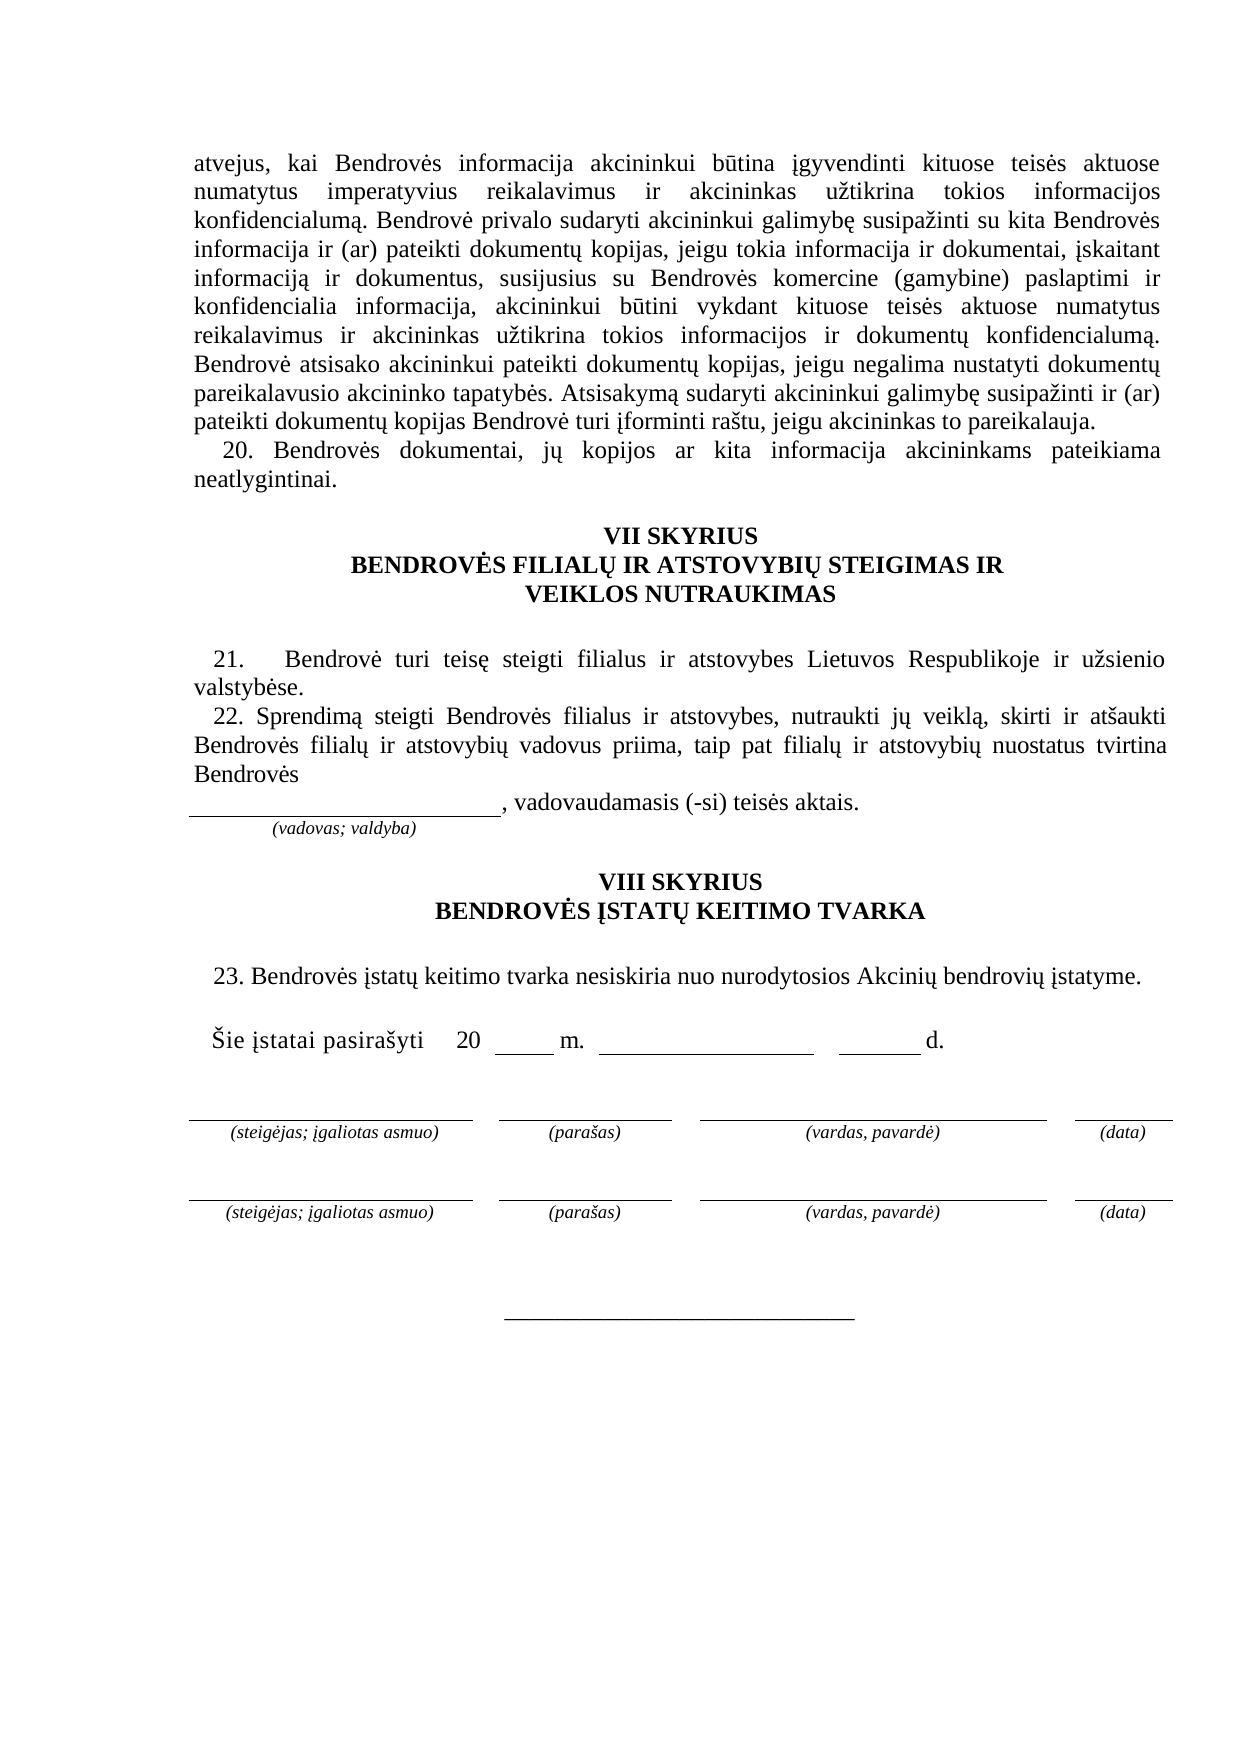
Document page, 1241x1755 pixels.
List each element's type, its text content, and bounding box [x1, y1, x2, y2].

table_cell (vardas, pavardė) [700, 1121, 1047, 1142]
table_cell [505, 1054, 608, 1098]
table_cell [189, 1019, 200, 1098]
table_cell (parašas) [499, 1201, 672, 1222]
table_header d. [921, 1019, 963, 1054]
table_cell [189, 1143, 473, 1200]
table_cell [931, 1054, 963, 1098]
table_cell (steigėjas; įgaliotas asmuo) [189, 1121, 473, 1142]
table_cell vii skyrius Bendrovės filialų ir atstovybių steigimas ir veiklos nutraukimas [189, 521, 1172, 636]
table_cell [499, 1143, 672, 1200]
table_cell (data) [1075, 1201, 1172, 1222]
table_cell [473, 1098, 499, 1120]
table_cell [700, 1223, 1047, 1244]
table_cell [700, 1244, 1047, 1266]
table_cell [1047, 1223, 1075, 1244]
table_cell (data) [1075, 1121, 1172, 1142]
table_cell 22. Sprendimą steigti Bendrovės filialus ir atstovybes, nutraukti jų veiklą, skirti ir atšaukti Bendrovės filialų ir atstovybių vadovus priima, taip pat filialų ir atstovybių nuostatus tvirtina Bendrovės [189, 701, 1172, 787]
table_cell [200, 1054, 451, 1098]
table_cell [189, 788, 501, 816]
table_cell , vadovaudamasis (-si) teisės aktais. [501, 788, 1172, 816]
table_cell [1047, 1120, 1075, 1142]
table_cell (vardas, pavardė) [700, 1201, 1047, 1222]
table_cell [473, 1120, 499, 1142]
table_cell (parašas) [499, 1121, 672, 1142]
table_cell [1047, 1244, 1075, 1266]
table_cell viii skyrius Bendrovės įstatų keitimo tvarka [189, 868, 1172, 954]
table_cell [473, 1244, 499, 1266]
table_cell [473, 1223, 499, 1244]
table_cell 21. Bendrovė turi teisę steigti filialus ir atstovybes Lietuvos Respublikoje ir užsienio valstybėse. [189, 636, 1172, 701]
table_cell [700, 1143, 1047, 1200]
table_cell [501, 816, 1172, 839]
table_cell [672, 1200, 700, 1222]
table_cell [1047, 1200, 1075, 1222]
text ____________________________ [177, 1294, 1181, 1323]
table_cell [189, 1098, 473, 1120]
table_cell [700, 1098, 1047, 1120]
table_cell [672, 1223, 700, 1244]
table_cell [473, 1143, 499, 1200]
table_cell [1075, 1098, 1172, 1120]
table_cell [499, 1244, 672, 1266]
table_header 20 [451, 1019, 495, 1054]
table_cell (steigėjas; įgaliotas asmuo) [189, 1201, 473, 1222]
table_cell [672, 1244, 700, 1266]
table_cell [189, 1223, 473, 1244]
table_cell [672, 1120, 700, 1142]
table_cell [963, 1019, 1172, 1098]
table_cell [189, 990, 1172, 1018]
table_cell 23. Bendrovės įstatų keitimo tvarka nesiskiria nuo nurodytosios Akcinių bendrovių įstatyme. [189, 954, 1172, 990]
table_cell [849, 1054, 931, 1098]
table_cell [608, 1054, 823, 1098]
table_header [599, 1019, 814, 1054]
table_cell (vadovas; valdyba) [189, 817, 501, 839]
table_cell [473, 1200, 499, 1222]
table_cell [475, 1054, 504, 1098]
table_cell [499, 1223, 672, 1244]
table_cell [1075, 1223, 1172, 1244]
table_cell [823, 1054, 848, 1098]
table_header [814, 1019, 839, 1054]
table_cell [1075, 1244, 1172, 1266]
table_cell [189, 839, 1172, 867]
table_cell [1047, 1143, 1075, 1200]
table_cell [672, 1098, 700, 1120]
table_header m. [554, 1019, 599, 1054]
table_cell [189, 1244, 473, 1266]
table_cell [451, 1054, 475, 1098]
table_header Šie įstatai pasirašyti [200, 1019, 451, 1054]
table_cell [1047, 1098, 1075, 1120]
table_cell atvejus, kai Bendrovės informacija akcininkui būtina įgyvendinti kituose teisės aktuose numatytus imperatyvius reikalavimus ir akcininkas užtikrina tokios informacijos konfidencialumą. Bendrovė privalo sudaryti akcininkui galimybę susipažinti su kita Bendrovės informacija ir (ar) pateikti dokumentų kopijas, jeigu tokia informacija ir dokumentai, įskaitant informaciją ir dokumentus, susijusius su Bendrovės komercine (gamybine) paslaptimi ir konfidencialia informacija, akcininkui būtini vykdant kituose teisės aktuose numatytus reikalavimus ir akcininkas užtikrina tokios informacijos ir dokumentų konfidencialumą. Bendrovė atsisako akcininkui pateikti dokumentų kopijas, jeigu negalima nustatyti dokumentų pareikalavusio akcininko tapatybės. Atsisakymą sudaryti akcininkui galimybę susipažinti ir (ar) pateikti dokumentų kopijas Bendrovė turi įforminti raštu, jeigu akcininkas to pareikalauja. 20. Bendrovės dokumentai, jų kopijos ar kita informacija akcininkams pateikiama neatlygintinai. [189, 148, 1172, 493]
table_header [839, 1019, 921, 1054]
table_header [495, 1019, 554, 1054]
table_cell [1075, 1143, 1172, 1200]
table_cell [672, 1143, 700, 1200]
table_cell [499, 1098, 672, 1120]
table_cell [189, 493, 1172, 521]
